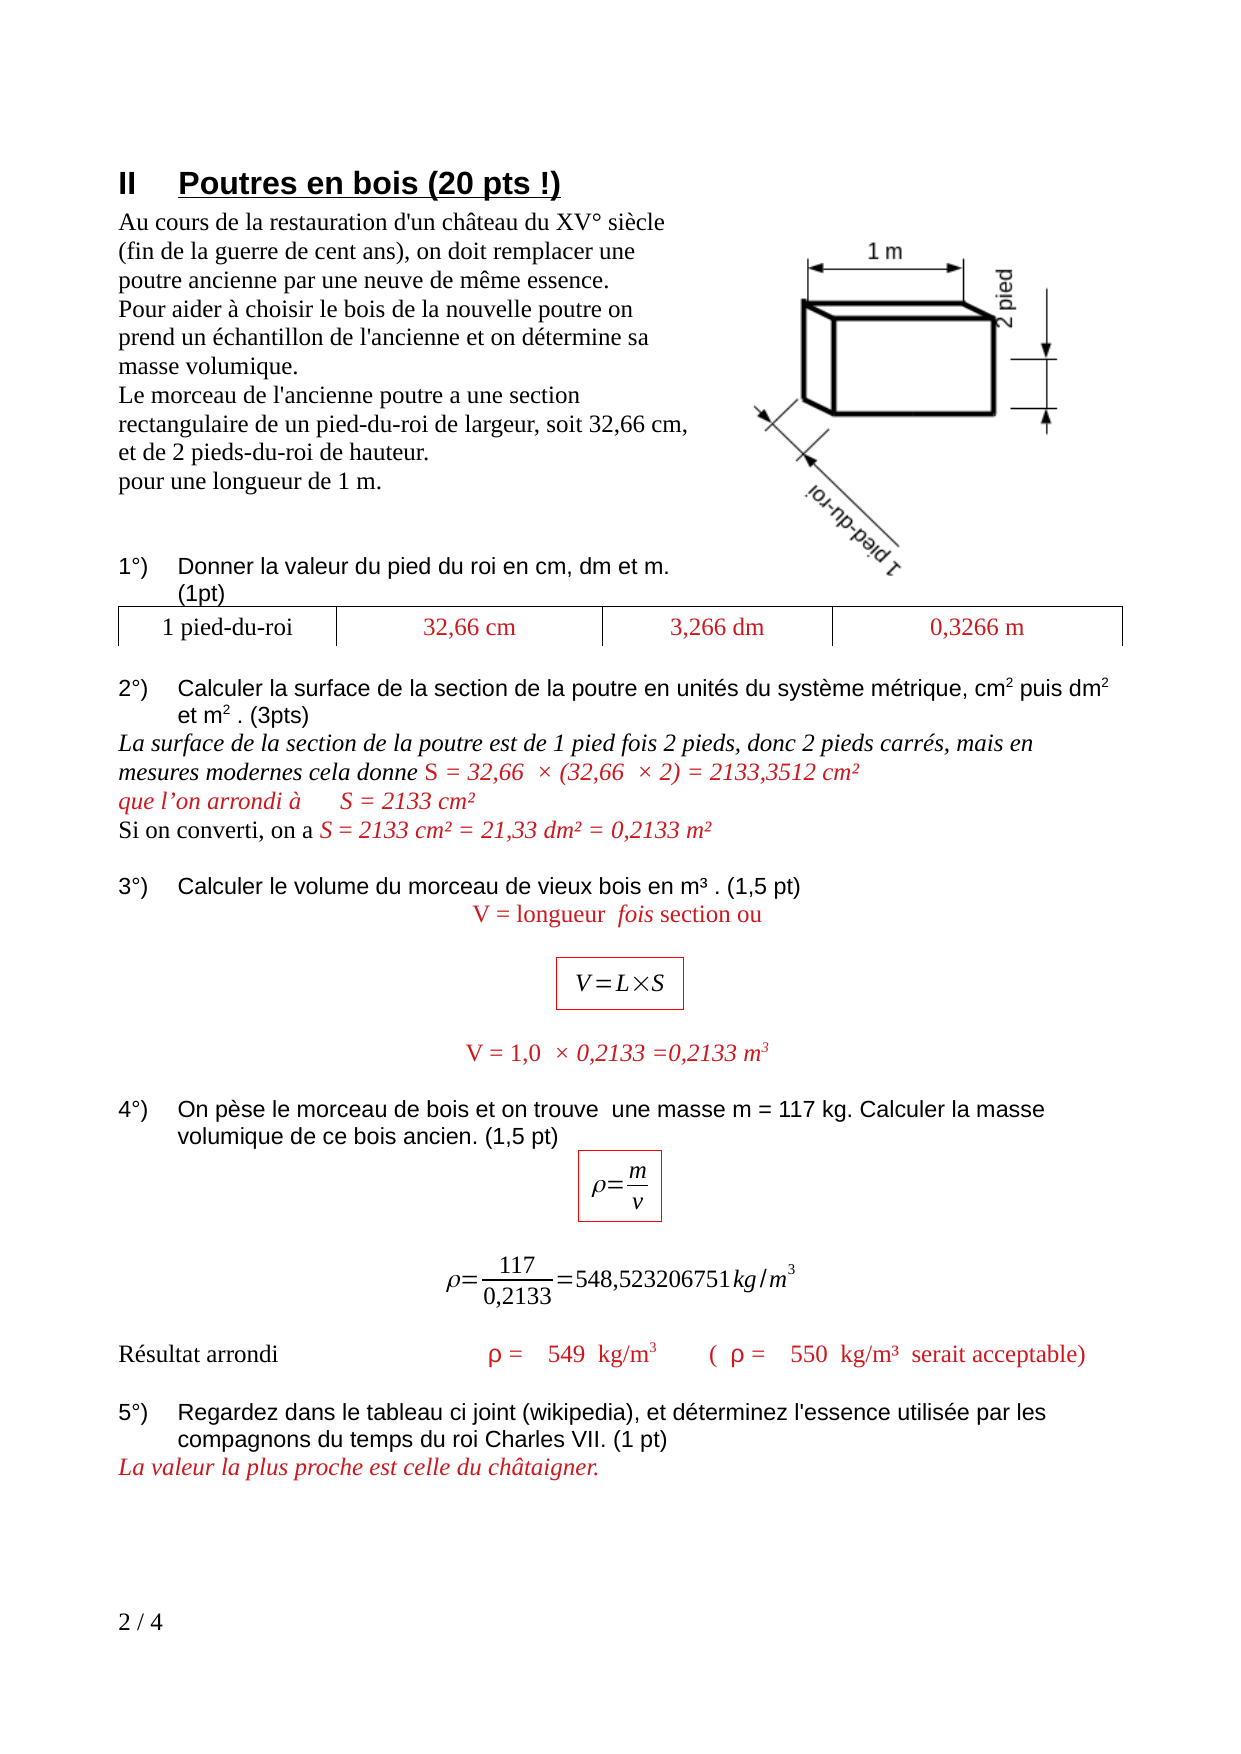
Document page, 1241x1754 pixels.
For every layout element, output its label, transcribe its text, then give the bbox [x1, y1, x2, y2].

text Résultat arrondi ρ = 549 kg/m3 ( ρ = 550 kg/m³ serait acceptable) [118, 1339, 1122, 1370]
text que l’on arrondi à S = 2133 cm² [118, 786, 1122, 815]
text [1090, 466, 1122, 495]
picture [690, 195, 1090, 606]
table_header 32,66 cm [337, 607, 602, 646]
text pour une longueur de 1 m. [118, 466, 690, 495]
subtitle On pèse le morceau de bois et on trouve une masse m = 117 kg. Calculer la masse volumique de ce bois ancien. (1,5 pt) [118, 1096, 1122, 1149]
text La valeur la plus proche est celle du châtaigner. [118, 1452, 1122, 1481]
table_header 1 pied-du-roi [119, 607, 336, 646]
subtitle Calculer le volume du morceau de vieux bois en m³ . (1,5 pt) [118, 872, 1122, 899]
subtitle [1090, 552, 1122, 606]
text [1090, 380, 1122, 466]
text [1090, 294, 1122, 380]
text V = longueur fois section ou [118, 899, 1122, 928]
subtitle Calculer la surface de la section de la poutre en unités du système métrique, cm2 puis dm2 et m2 . (3pts) [118, 675, 1122, 728]
text Si on converti, on a S = 2133 cm² = 21,33 dm² = 0,2133 m² [118, 815, 1122, 843]
subtitle Donner la valeur du pied du roi en cm, dm et m. (1pt) [118, 552, 690, 606]
text V = 1,0 × 0,2133 =0,2133 m3 [118, 1038, 1122, 1067]
text Pour aider à choisir le bois de la nouvelle poutre on prend un échantillon de l'ancienne et on détermine sa masse volumique. [118, 294, 690, 380]
text Au cours de la restauration d'un château du XV° siècle (fin de la guerre de cent ans), on doit remplacer une poutre ancienne par une neuve de même essence. [118, 207, 690, 294]
subtitle Poutres en bois (20 pts !) [118, 164, 1122, 201]
table_header 3,266 dm [603, 607, 832, 646]
table_header 0,3266 m [833, 607, 1122, 646]
text Le morceau de l'ancienne poutre a une section rectangulaire de un pied-du-roi de largeur, soit 32,66 cm, et de 2 pieds-du-roi de hauteur. [118, 380, 690, 466]
text La surface de la section de la poutre est de 1 pied fois 2 pieds, donc 2 pieds carrés, mais en mesures modernes cela donne S = 32,66 × (32,66 × 2) = 2133,3512 cm² [118, 728, 1122, 786]
subtitle Regardez dans le tableau ci joint (wikipedia), et déterminez l'essence utilisée par les compagnons du temps du roi Charles VII. (1 pt) [118, 1398, 1122, 1452]
